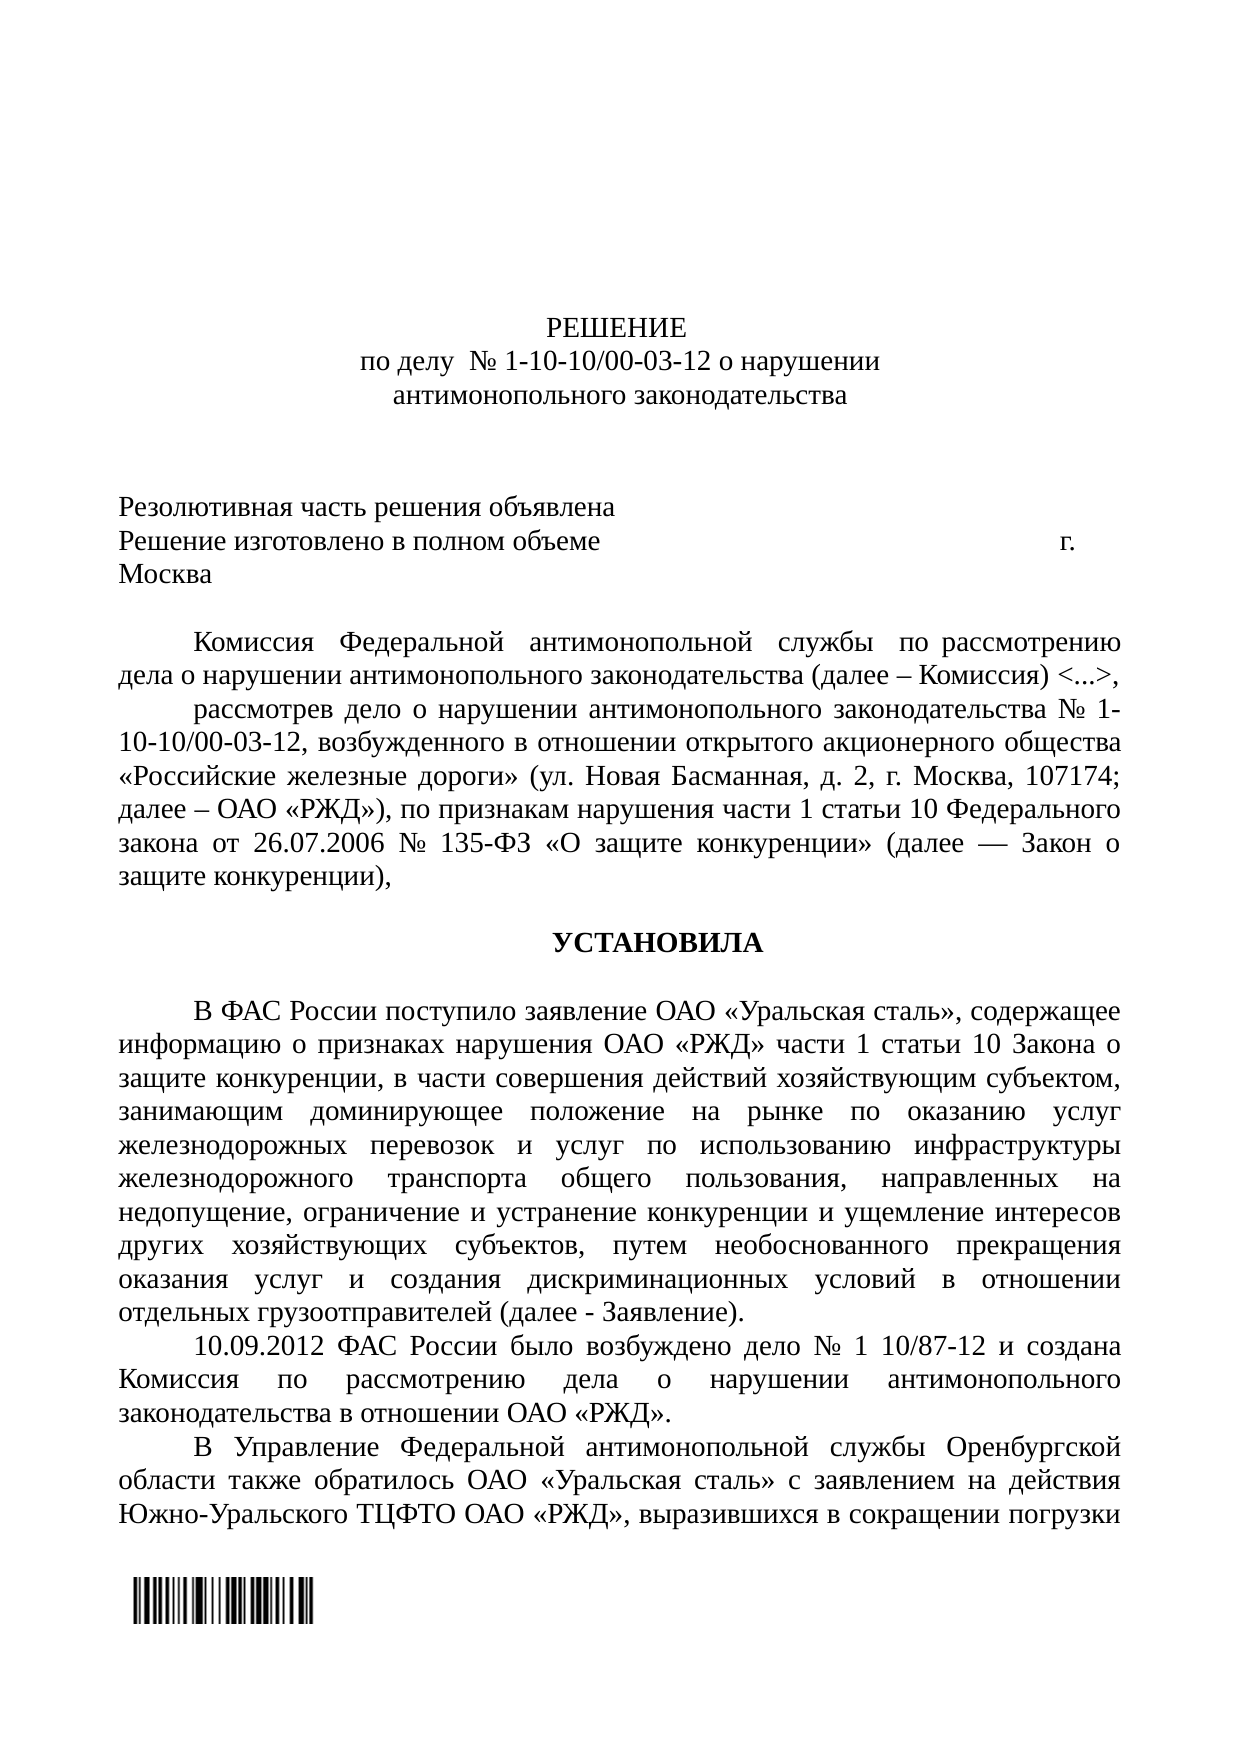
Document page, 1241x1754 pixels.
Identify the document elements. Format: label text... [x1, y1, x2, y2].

text РЕШЕНИЕ [118, 310, 1122, 343]
text по делу № 1-10-10/00-03-12 о нарушении [118, 343, 1122, 377]
text Комиссия Федеральной антимонопольной службы по рассмотрению дела о нарушении антимонопольного законодательства (далее – Комиссия) <...>, [118, 624, 1122, 691]
text антимонопольного законодательства [118, 377, 1122, 410]
text Резолютивная часть решения объявлена [118, 489, 1122, 523]
text УСТАНОВИЛА [118, 926, 1122, 959]
text В Управление Федеральной антимонопольной службы Оренбургской области также обратилось ОАО «Уральская сталь» с заявлением на действия Южно-Уральского ТЦФТО ОАО «РЖД», выразившихся в сокращении погрузки [118, 1429, 1122, 1529]
picture [118, 1577, 331, 1624]
text В ФАС России поступило заявление ОАО «Уральская сталь», содержащее информацию о признаках нарушения ОАО «РЖД» части 1 статьи 10 Закона о защите конкуренции, в части совершения действий хозяйствующим субъектом, занимающим доминирующее положение на рынке по оказанию услуг железнодорожных перевозок и услуг по использованию инфраструктуры железнодорожного транспорта общего пользования, направленных на недопущение, ограничение и устранение конкуренции и ущемление интересов других хозяйствующих субъектов, путем необоснованного прекращения оказания услуг и создания дискриминационных условий в отношении отдельных грузоотправителей (далее - Заявление). [118, 993, 1122, 1328]
text Решение изготовлено в полном объеме г. Москва [118, 523, 1122, 590]
text рассмотрев дело о нарушении антимонопольного законодательства № 1-10-10/00-03-12, возбужденного в отношении открытого акционерного общества «Российские железные дороги» (ул. Новая Басманная, д. 2, г. Москва, 107174; далее – ОАО «РЖД»), по признакам нарушения части 1 статьи 10 Федерального закона от 26.07.2006 № 135-ФЗ «О защите конкуренции» (далее — Закон о защите конкуренции), [118, 691, 1122, 892]
text 10.09.2012 ФАС России было возбуждено дело № 1 10/87-12 и создана Комиссия по рассмотрению дела о нарушении антимонопольного законодательства в отношении ОАО «РЖД». [118, 1328, 1122, 1429]
